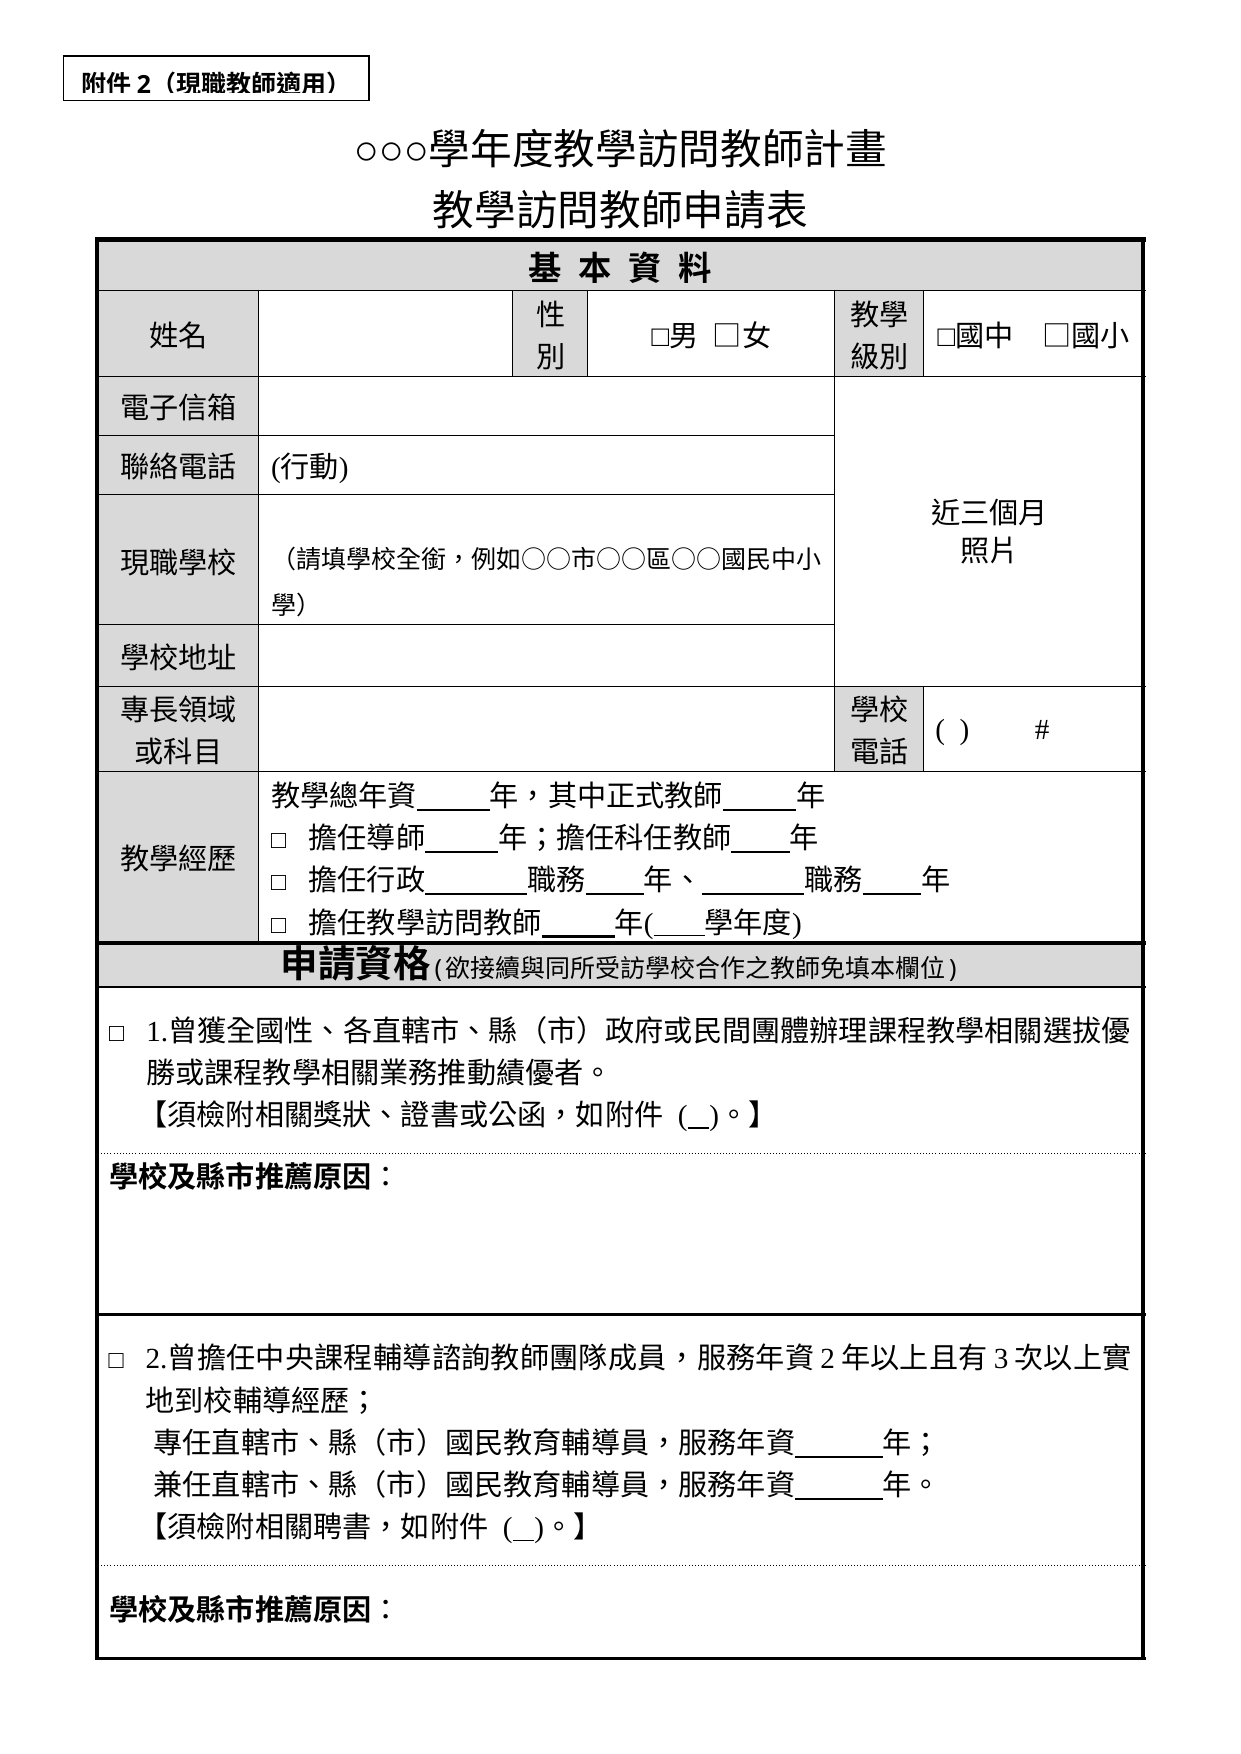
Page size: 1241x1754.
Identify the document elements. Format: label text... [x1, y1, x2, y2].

table_cell 申請資格(欲接續與同所受訪學校合作之教師免填本欄位) [99, 945, 1141, 986]
table_cell 學校地址 [99, 625, 258, 686]
table_cell （請填學校全銜，例如○○市○○區○○國民中小學） [259, 495, 834, 624]
table_cell (行動) [259, 436, 834, 494]
table_cell 教學總年資 年，其中正式教師 年 擔任導師 年；擔任科任教師 年 擔任行政 職務 年、 職務 年 擔任教學訪問教師 年( 學年度) [259, 772, 1141, 941]
table_cell 近三個月 照片 [835, 377, 1141, 686]
table_cell 學校及縣市推薦原因： [99, 1565, 1141, 1657]
text [64, 57, 368, 100]
table_header 基 本 資 料 [99, 242, 1141, 290]
table_cell 專長領域 或科目 [99, 687, 258, 771]
table_cell ( ) # [924, 687, 1141, 771]
table_cell 聯絡電話 [99, 436, 258, 494]
table_cell [259, 377, 834, 435]
table_cell 1.曾獲全國性、各直轄市、縣（市）政府或民間團體辦理課程教學相關選拔優勝或課程教學相關業務推動績優者。 【須檢附相關獎狀、證書或公函，如附件 ( )。】 [99, 988, 1141, 1153]
table_cell 教學經歷 [99, 772, 258, 941]
table_cell 電子信箱 [99, 377, 258, 435]
table_cell 性別 [513, 291, 587, 376]
table_cell □國中 □國小 [924, 291, 1141, 376]
table_cell [259, 291, 512, 376]
text ○○○學年度教學訪問教師計畫 [75, 116, 1165, 177]
table_cell 現職學校 [99, 495, 258, 624]
table_cell □男 □女 [588, 291, 834, 376]
table_cell 姓名 [99, 291, 258, 376]
table_cell 2.曾擔任中央課程輔導諮詢教師團隊成員，服務年資2年以上且有3次以上實地到校輔導經歷； 專任直轄市、縣（市）國民教育輔導員，服務年資 年； 兼任直轄市、縣（市）國民教育輔導員，服務年資 年。 【須檢附相關聘書，如附件 ( )。】 [99, 1316, 1141, 1565]
table_cell 學校及縣市推薦原因： [99, 1153, 1141, 1313]
text 附件2（現職教師適用） [79, 64, 353, 92]
table_cell 教學級別 [835, 291, 923, 376]
text 教學訪問教師申請表 [75, 177, 1165, 237]
table_cell 學校電話 [835, 687, 923, 771]
table_cell [259, 625, 834, 686]
table_cell [259, 687, 834, 771]
